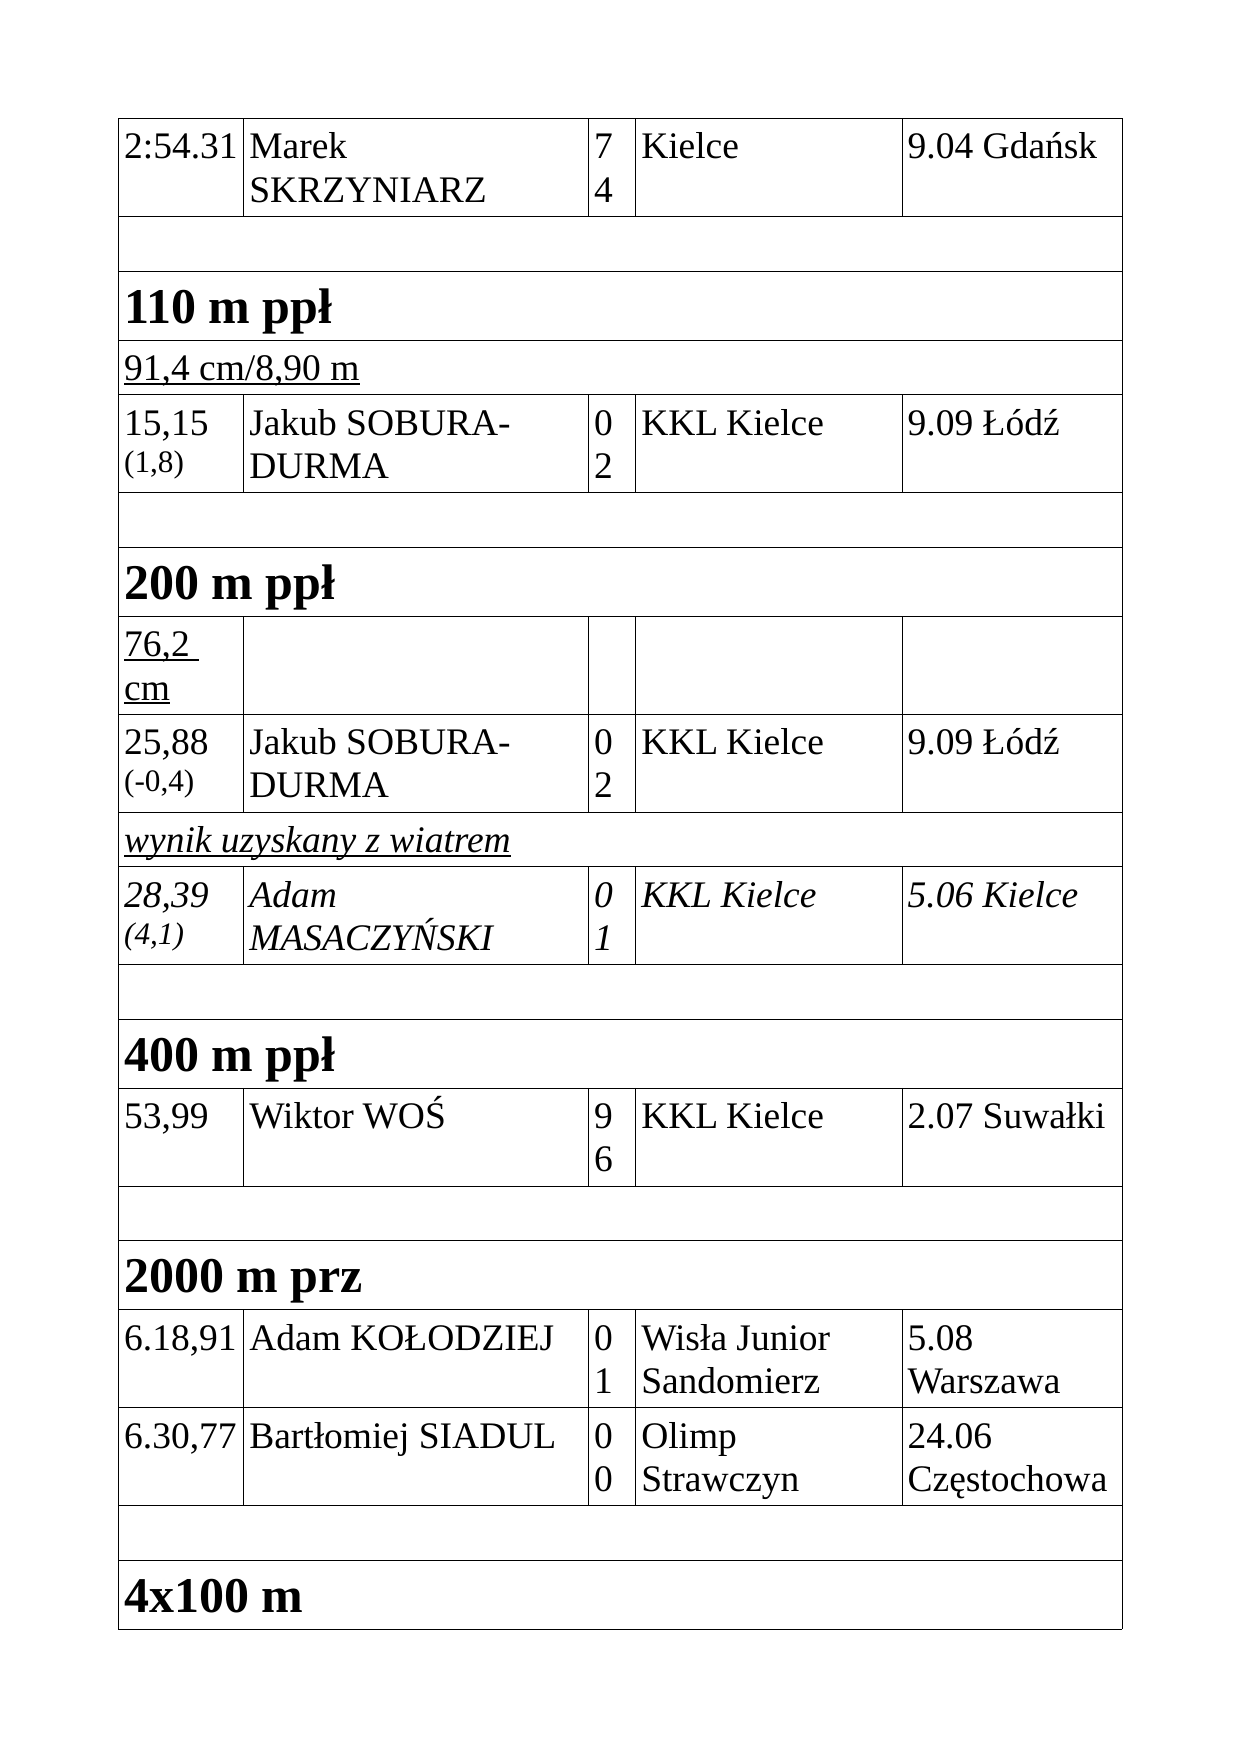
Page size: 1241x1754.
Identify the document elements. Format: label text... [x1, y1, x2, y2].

table_cell 76,2 cm [119, 617, 243, 714]
table_cell Wisła Junior Sandomierz [636, 1310, 902, 1407]
table_cell Jakub SOBURA-DURMA [244, 395, 588, 492]
table_cell Bartłomiej SIADUL [244, 1408, 588, 1505]
table_cell [119, 493, 1122, 547]
table_cell Olimp Strawczyn [636, 1408, 902, 1505]
table_cell [119, 217, 1122, 271]
table_cell 400 m ppł [119, 1020, 1122, 1088]
table_cell 01 [589, 867, 635, 964]
table_cell Kielce [636, 119, 902, 216]
table_cell 4x100 m [119, 1561, 1122, 1629]
table_cell 00 [589, 1408, 635, 1505]
table_cell 24.06 Częstochowa [903, 1408, 1122, 1505]
table_cell 5.08 Warszawa [903, 1310, 1122, 1407]
table_cell [119, 1187, 1122, 1240]
table_cell 96 [589, 1089, 635, 1186]
table_cell 5.06 Kielce [903, 867, 1122, 964]
table_cell 02 [589, 395, 635, 492]
table_cell 9.09 Łódź [903, 395, 1122, 492]
table_cell 2.07 Suwałki [903, 1089, 1122, 1186]
table_cell Jakub SOBURA-DURMA [244, 715, 588, 812]
table_cell 2000 m prz [119, 1241, 1122, 1309]
table_cell 25,88 (-0,4) [119, 715, 243, 812]
table_cell 91,4 cm/8,90 m [119, 341, 1122, 394]
table_cell KKL Kielce [636, 1089, 902, 1186]
table_cell 200 m ppł [119, 548, 1122, 616]
table_cell Wiktor WOŚ [244, 1089, 588, 1186]
table_cell 53,99 [119, 1089, 243, 1186]
table_cell KKL Kielce [636, 867, 902, 964]
table_cell Adam MASACZYŃSKI [244, 867, 588, 964]
table_cell 6.30,77 [119, 1408, 243, 1505]
table_cell [119, 1506, 1122, 1560]
table_cell KKL Kielce [636, 715, 902, 812]
table_cell [589, 617, 635, 714]
table_cell 74 [589, 119, 635, 216]
table_cell 9.04 Gdańsk [903, 119, 1122, 216]
table_cell 15,15 (1,8) [119, 395, 243, 492]
table_cell Marek SKRZYNIARZ [244, 119, 588, 216]
table_cell [119, 965, 1122, 1019]
table_cell [244, 617, 588, 714]
table_cell 28,39 (4,1) [119, 867, 243, 964]
table_cell [636, 617, 902, 714]
table_cell 6.18,91 [119, 1310, 243, 1407]
table_cell wynik uzyskany z wiatrem [119, 813, 1122, 866]
table_cell [903, 617, 1122, 714]
table_cell Adam KOŁODZIEJ [244, 1310, 588, 1407]
table_cell 02 [589, 715, 635, 812]
table_cell 2:54.31 [119, 119, 243, 216]
table_cell 110 m ppł [119, 272, 1122, 340]
table_cell 01 [589, 1310, 635, 1407]
table_cell 9.09 Łódź [903, 715, 1122, 812]
table_cell KKL Kielce [636, 395, 902, 492]
